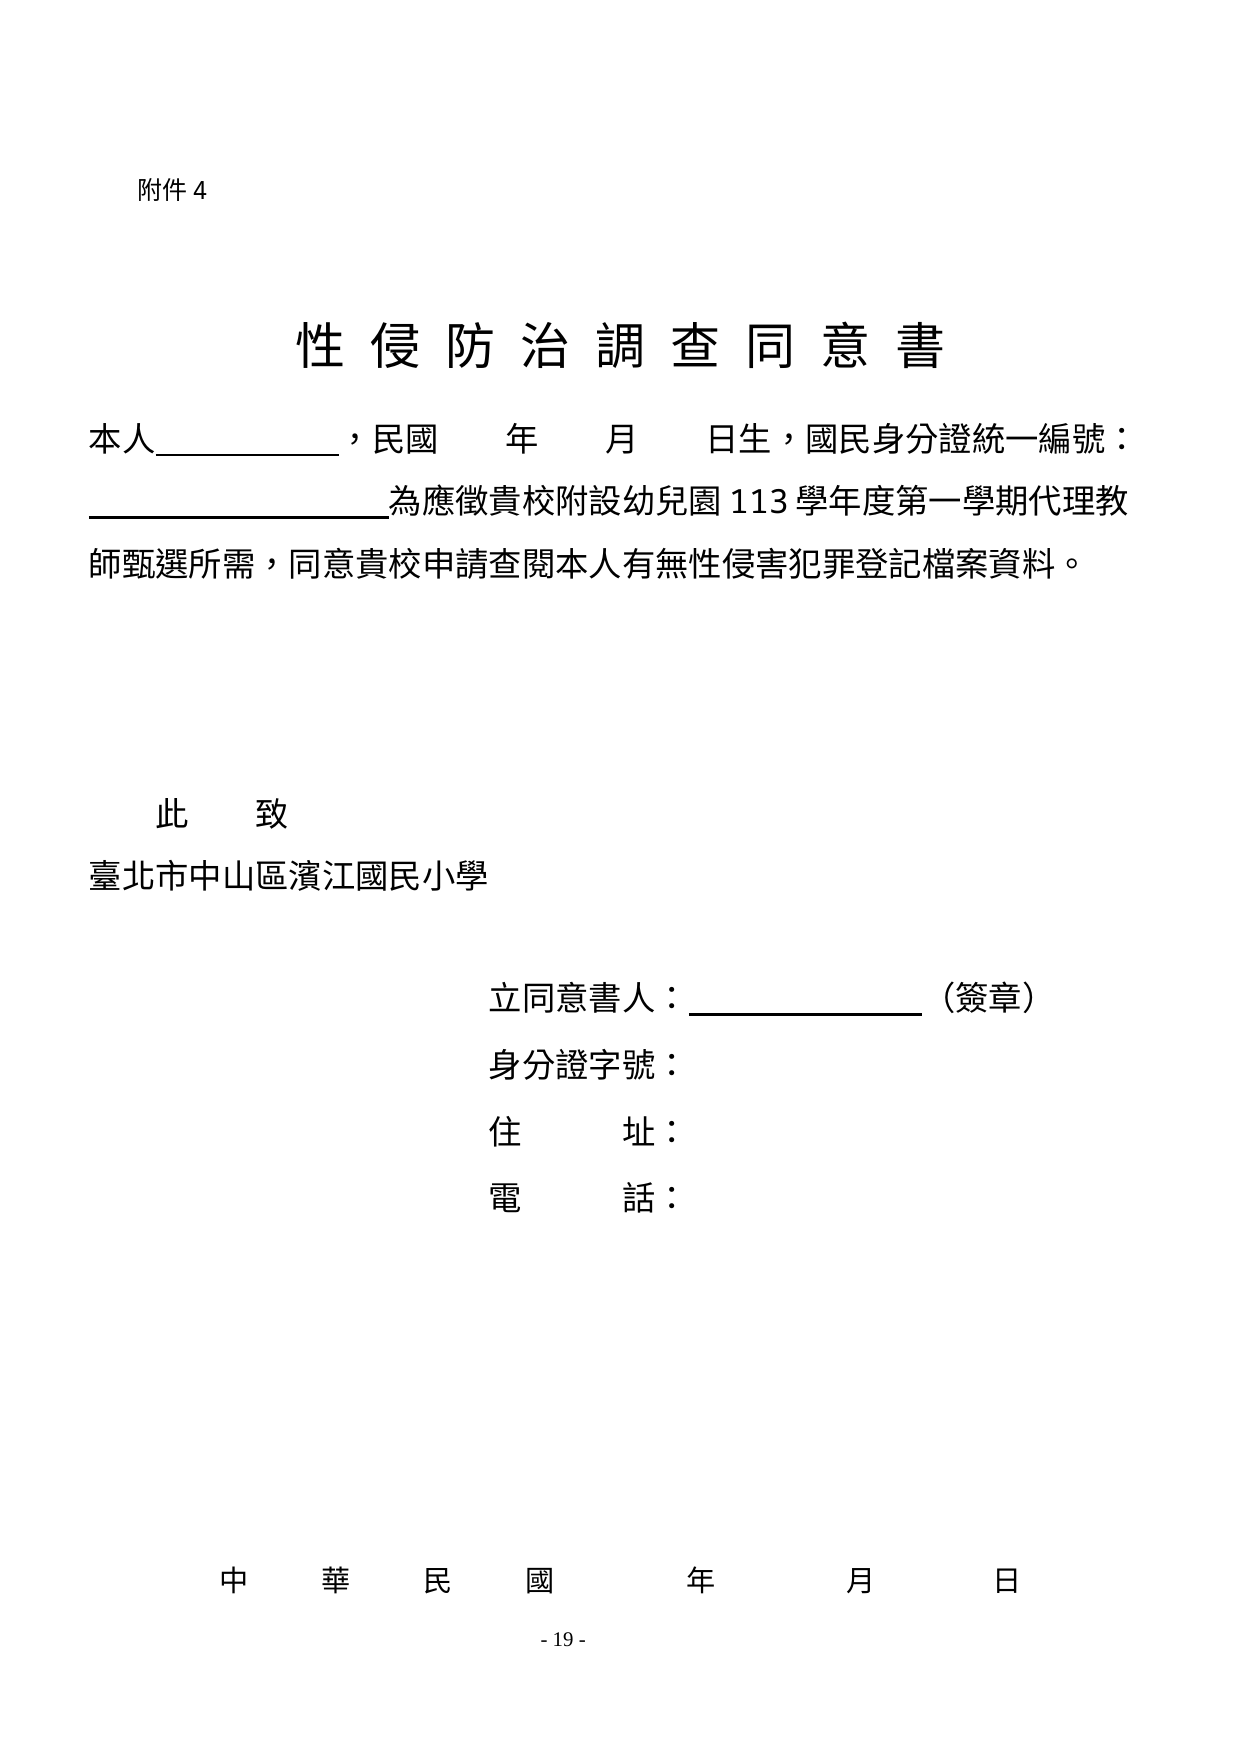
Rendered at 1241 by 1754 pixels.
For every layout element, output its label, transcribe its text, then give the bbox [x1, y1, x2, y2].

text 立同意書人： （簽章） [89, 957, 1152, 1024]
text 為應徵貴校附設幼兒園113學年度第一學期代理教師甄選所需，同意貴校申請查閱本人有無性侵害犯罪登記檔案資料。 [89, 457, 1152, 582]
text 臺北市中山區濱江國民小學 [89, 832, 1152, 895]
text 中 華 民 國 年 月 日 [89, 1537, 1152, 1599]
text 性 侵 防 治 調 查 同 意 書 [89, 270, 1152, 395]
text 身分證字號： [89, 1024, 1152, 1091]
text 此 致 [89, 770, 1152, 832]
table_header 附件4 [127, 109, 1163, 269]
text 電 話： [89, 1157, 1152, 1224]
text 本人 ，民國 年 月 日生，國民身分證統一編號： [89, 395, 1152, 457]
text 住 址： [89, 1091, 1152, 1157]
